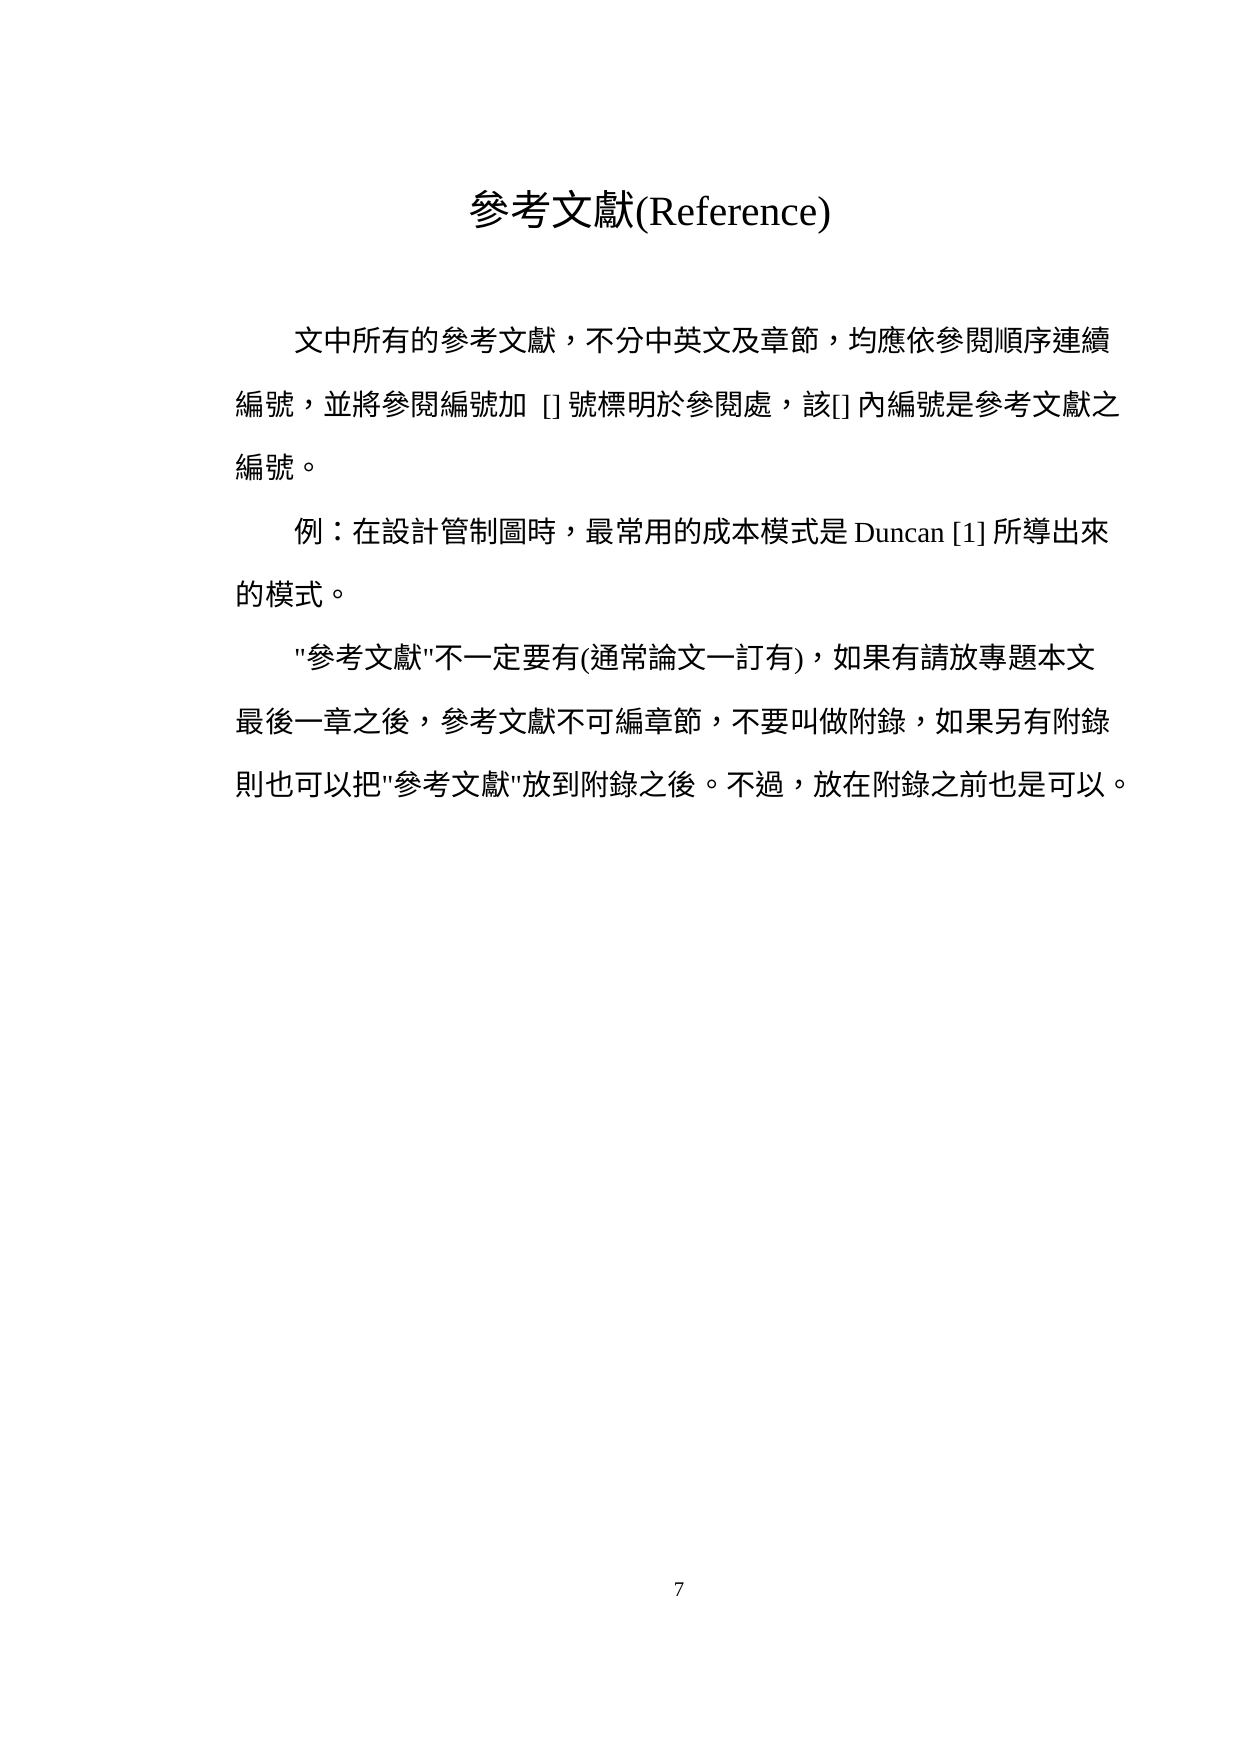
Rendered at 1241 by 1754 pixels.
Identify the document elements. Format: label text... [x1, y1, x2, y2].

text 文中所有的參考文獻，不分中英文及章節，均應依參閱順序連續編號，並將參閱編號加 [] 號標明於參閱處，該[] 內編號是參考文獻之編號。 [236, 318, 1122, 487]
text "參考文獻"不一定要有(通常論文一訂有)，如果有請放專題本文最後一章之後，參考文獻不可編章節，不要叫做附錄，如果另有附錄則也可以把"參考文獻"放到附錄之後。不過，放在附錄之前也是可以。 [236, 635, 1122, 804]
subtitle 參考文獻(Reference) [177, 177, 1122, 237]
text 例：在設計管制圖時，最常用的成本模式是Duncan [1] 所導出來的模式。 [236, 508, 1122, 614]
